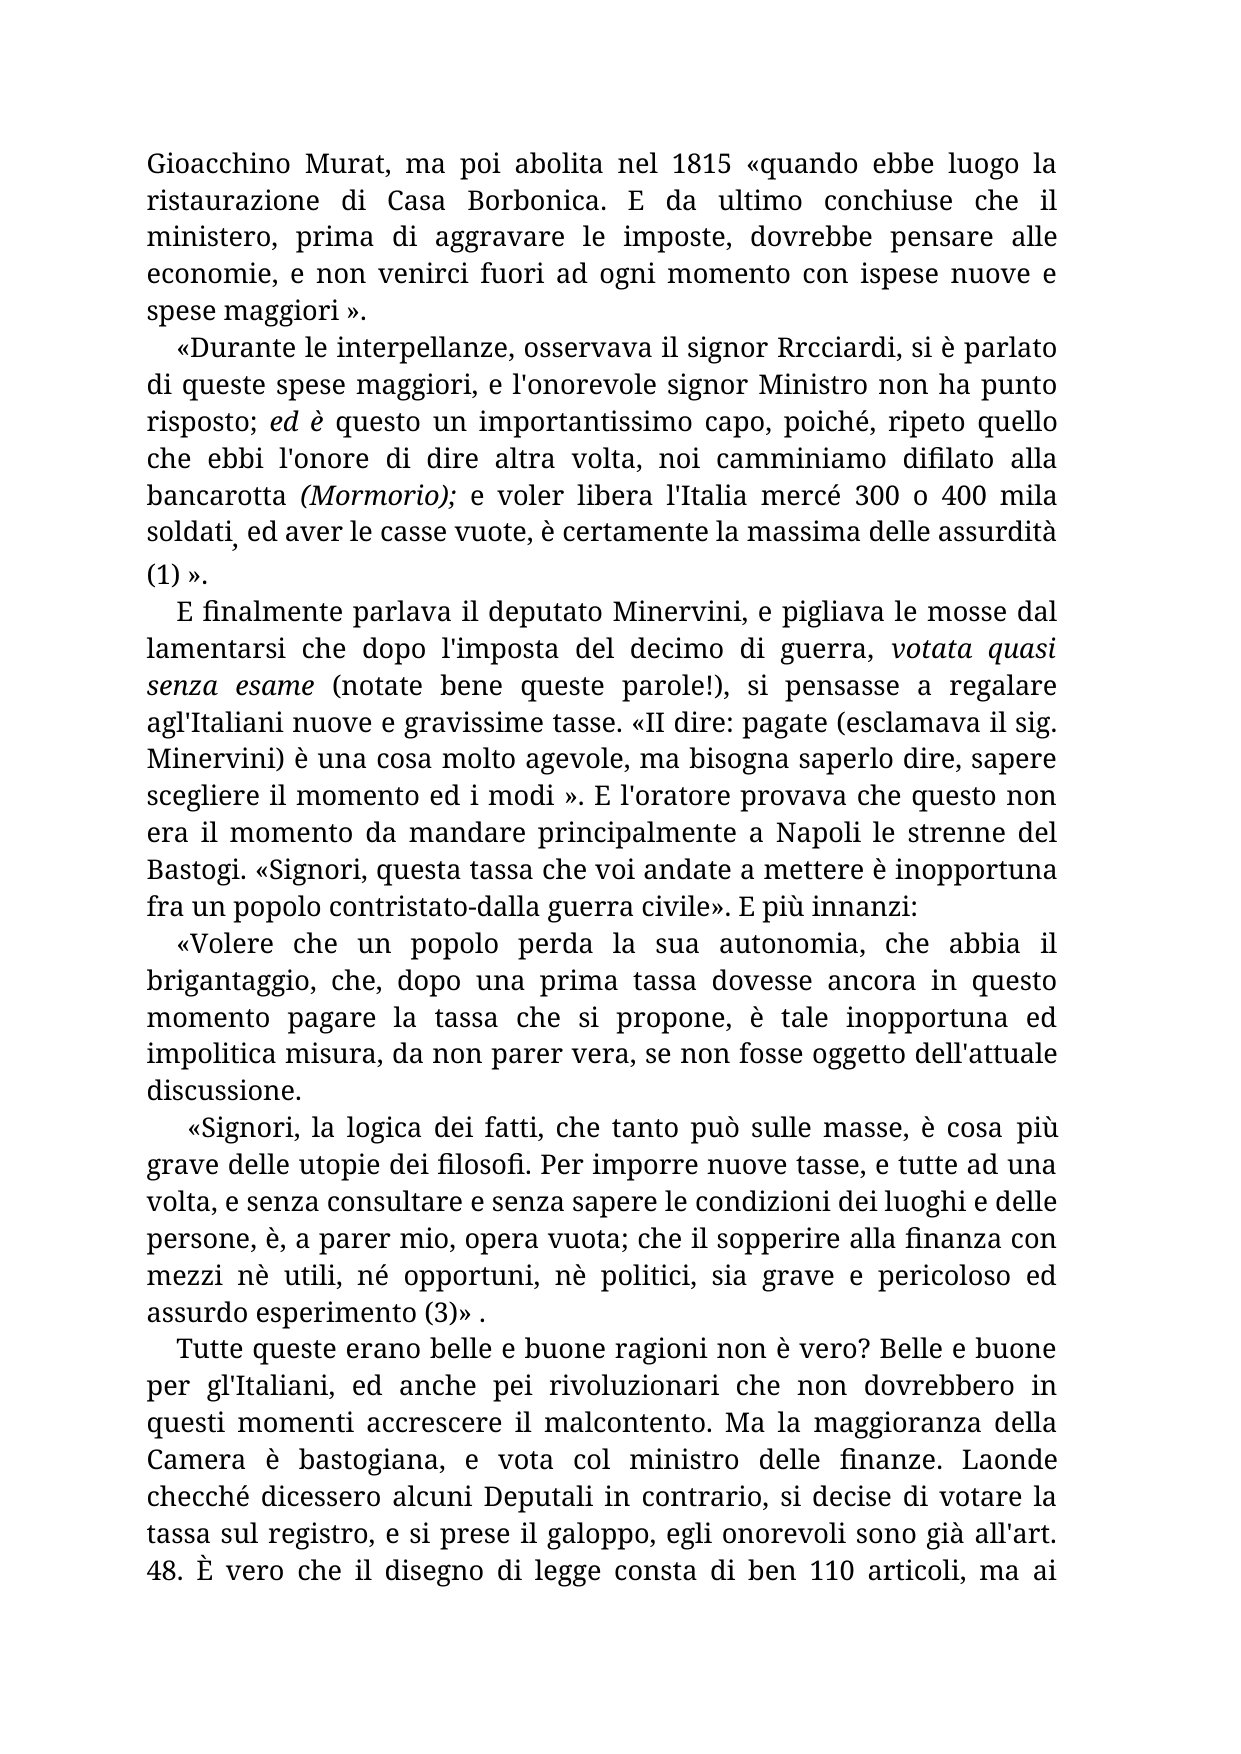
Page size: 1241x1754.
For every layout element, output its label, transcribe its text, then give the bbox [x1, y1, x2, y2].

text «Signori, la logica dei fatti, che tanto può sulle masse, è cosa più grave delle utopie dei filosofi. Per imporre nuove tasse, e tutte ad una volta, e senza consultare e senza sapere le condizioni dei luoghi e delle persone, è, a parer mio, opera vuota; che il sopperire alla finanza con mezzi nè utili, né opportuni, nè politici, sia grave e pericoloso ed assurdo esperimento (3)» . [146, 1109, 1059, 1330]
text «Durante le interpellanze, osservava il signor Rrcciardi, si è parlato di queste spese maggiori, e l'onorevole signor Ministro non ha punto risposto; ed è questo un importantissimo capo, poiché, ripeto quello che ebbi l'onore di dire altra volta, noi camminiamo difilato alla bancarotta (Mormorio); e voler libera l'Italia mercé 300 o 400 mila soldati, ed aver le casse vuote, è certamente la massima delle assurdità (1) ». [146, 328, 1059, 592]
text Tutte queste erano belle e buone ragioni non è vero? Belle e buone per gl'Italiani, ed anche pei rivoluzionari che non dovrebbero in questi momenti accrescere il malcontento. Ma la maggioranza della Camera è bastogiana, e vota col ministro delle finanze. Laonde checché dicessero alcuni Deputali in contrario, si decise di votare la tassa sul registro, e si prese il galoppo, egli onorevoli sono già all'art. 48. È vero che il disegno di legge consta di ben 110 articoli, ma ai [146, 1330, 1059, 1588]
text Gioacchino Murat, ma poi abolita nel 1815 «quando ebbe luogo la ristaurazione di Casa Borbonica. E da ultimo conchiuse che il ministero, prima di aggravare le imposte, dovrebbe pensare alle economie, e non venirci fuori ad ogni momento con ispese nuove e spese maggiori ». [146, 144, 1059, 328]
text «Volere che un popolo perda la sua autonomia, che abbia il brigantaggio, che, dopo una prima tassa dovesse ancora in questo momento pagare la tassa che si propone, è tale inopportuna ed impolitica misura, da non parer vera, se non fosse oggetto dell'attuale discussione. [146, 924, 1059, 1109]
text E finalmente parlava il deputato Minervini, e pigliava le mosse dal lamentarsi che dopo l'imposta del decimo di guerra, votata quasi senza esame (notate bene queste parole!), si pensasse a regalare agl'Italiani nuove e gravissime tasse. «II dire: pagate (esclamava il sig. Minervini) è una cosa molto agevole, ma bisogna saperlo dire, sapere scegliere il momento ed i modi ». E l'oratore provava che questo non era il momento da mandare principalmente a Napoli le strenne del Bastogi. «Signori, questa tassa che voi andate a mettere è inopportuna fra un popolo contristato-dalla guerra civile». E più innanzi: [146, 592, 1059, 924]
